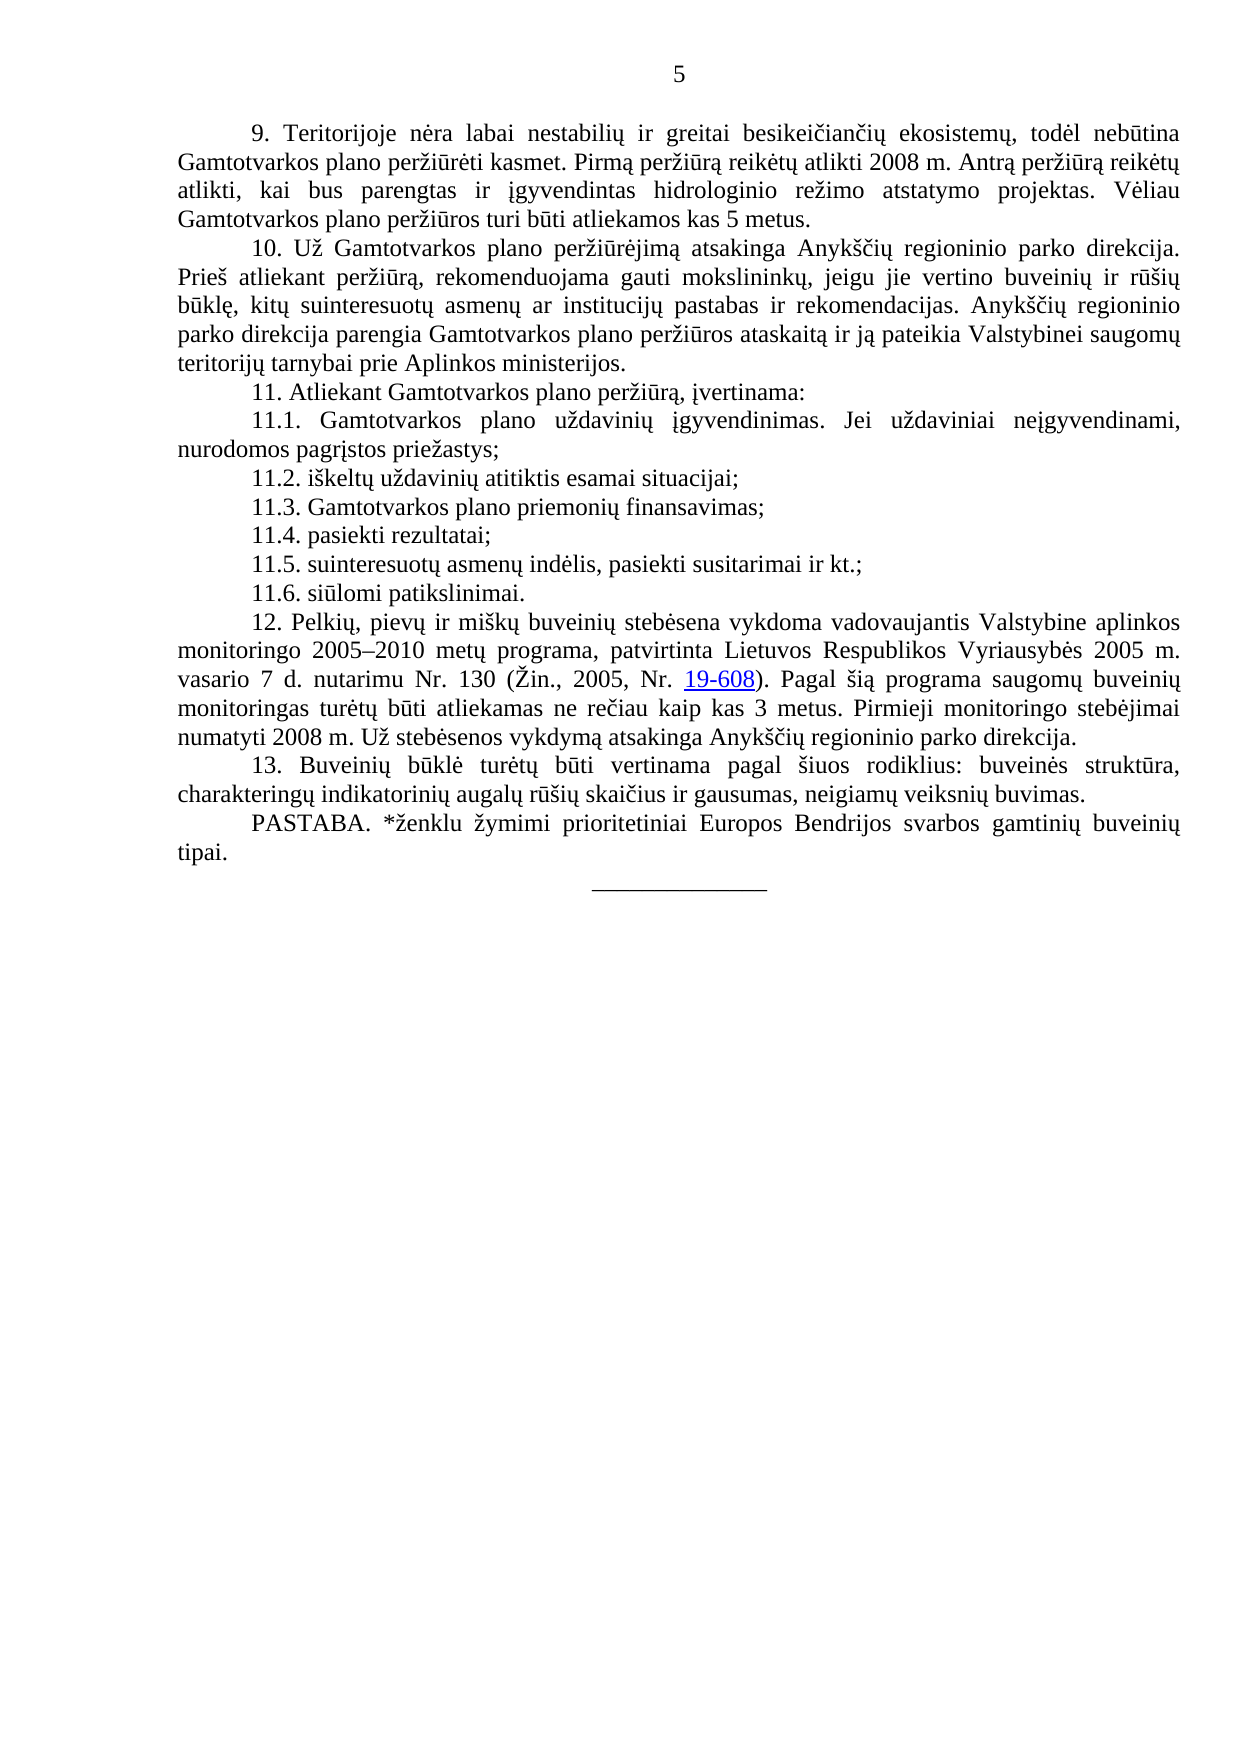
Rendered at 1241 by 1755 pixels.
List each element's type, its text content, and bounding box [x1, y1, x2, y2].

text PASTABA. *ženklu žymimi prioritetiniai Europos Bendrijos svarbos gamtinių buveinių tipai. [177, 808, 1181, 866]
text 11.4. pasiekti rezultatai; [177, 521, 1181, 549]
text ______________ [177, 866, 1181, 894]
text 11. Atliekant Gamtotvarkos plano peržiūrą, įvertinama: [177, 377, 1181, 406]
text 13. Buveinių būklė turėtų būti vertinama pagal šiuos rodiklius: buveinės struktūra, charakteringų indikatorinių augalų rūšių skaičius ir gausumas, neigiamų veiksnių buvimas. [177, 751, 1181, 808]
text 11.2. iškeltų uždavinių atitiktis esamai situacijai; [177, 463, 1181, 492]
text 11.1. Gamtotvarkos plano uždavinių įgyvendinimas. Jei uždaviniai neįgyvendinami, nurodomos pagrįstos priežastys; [177, 406, 1181, 463]
text 11.6. siūlomi patikslinimai. [177, 578, 1181, 607]
text 11.5. suinteresuotų asmenų indėlis, pasiekti susitarimai ir kt.; [177, 549, 1181, 578]
text 10. Už Gamtotvarkos plano peržiūrėjimą atsakinga Anykščių regioninio parko direkcija. Prieš atliekant peržiūrą, rekomenduojama gauti mokslininkų, jeigu jie vertino buveinių ir rūšių būklę, kitų suinteresuotų asmenų ar institucijų pastabas ir rekomendacijas. Anykščių regioninio parko direkcija parengia Gamtotvarkos plano peržiūros ataskaitą ir ją pateikia Valstybinei saugomų teritorijų tarnybai prie Aplinkos ministerijos. [177, 233, 1181, 377]
text 12. Pelkių, pievų ir miškų buveinių stebėsena vykdoma vadovaujantis Valstybine aplinkos monitoringo 2005–2010 metų programa, patvirtinta Lietuvos Respublikos Vyriausybės 2005 m. vasario 7 d. nutarimu Nr. 130 (Žin., 2005, Nr. 19-608). Pagal šią programa saugomų buveinių monitoringas turėtų būti atliekamas ne rečiau kaip kas 3 metus. Pirmieji monitoringo stebėjimai numatyti 2008 m. Už stebėsenos vykdymą atsakinga Anykščių regioninio parko direkcija. [177, 607, 1181, 751]
text 9. Teritorijoje nėra labai nestabilių ir greitai besikeičiančių ekosistemų, todėl nebūtina Gamtotvarkos plano peržiūrėti kasmet. Pirmą peržiūrą reikėtų atlikti 2008 m. Antrą peržiūrą reikėtų atlikti, kai bus parengtas ir įgyvendintas hidrologinio režimo atstatymo projektas. Vėliau Gamtotvarkos plano peržiūros turi būti atliekamos kas 5 metus. [177, 118, 1181, 233]
text 11.3. Gamtotvarkos plano priemonių finansavimas; [177, 492, 1181, 521]
